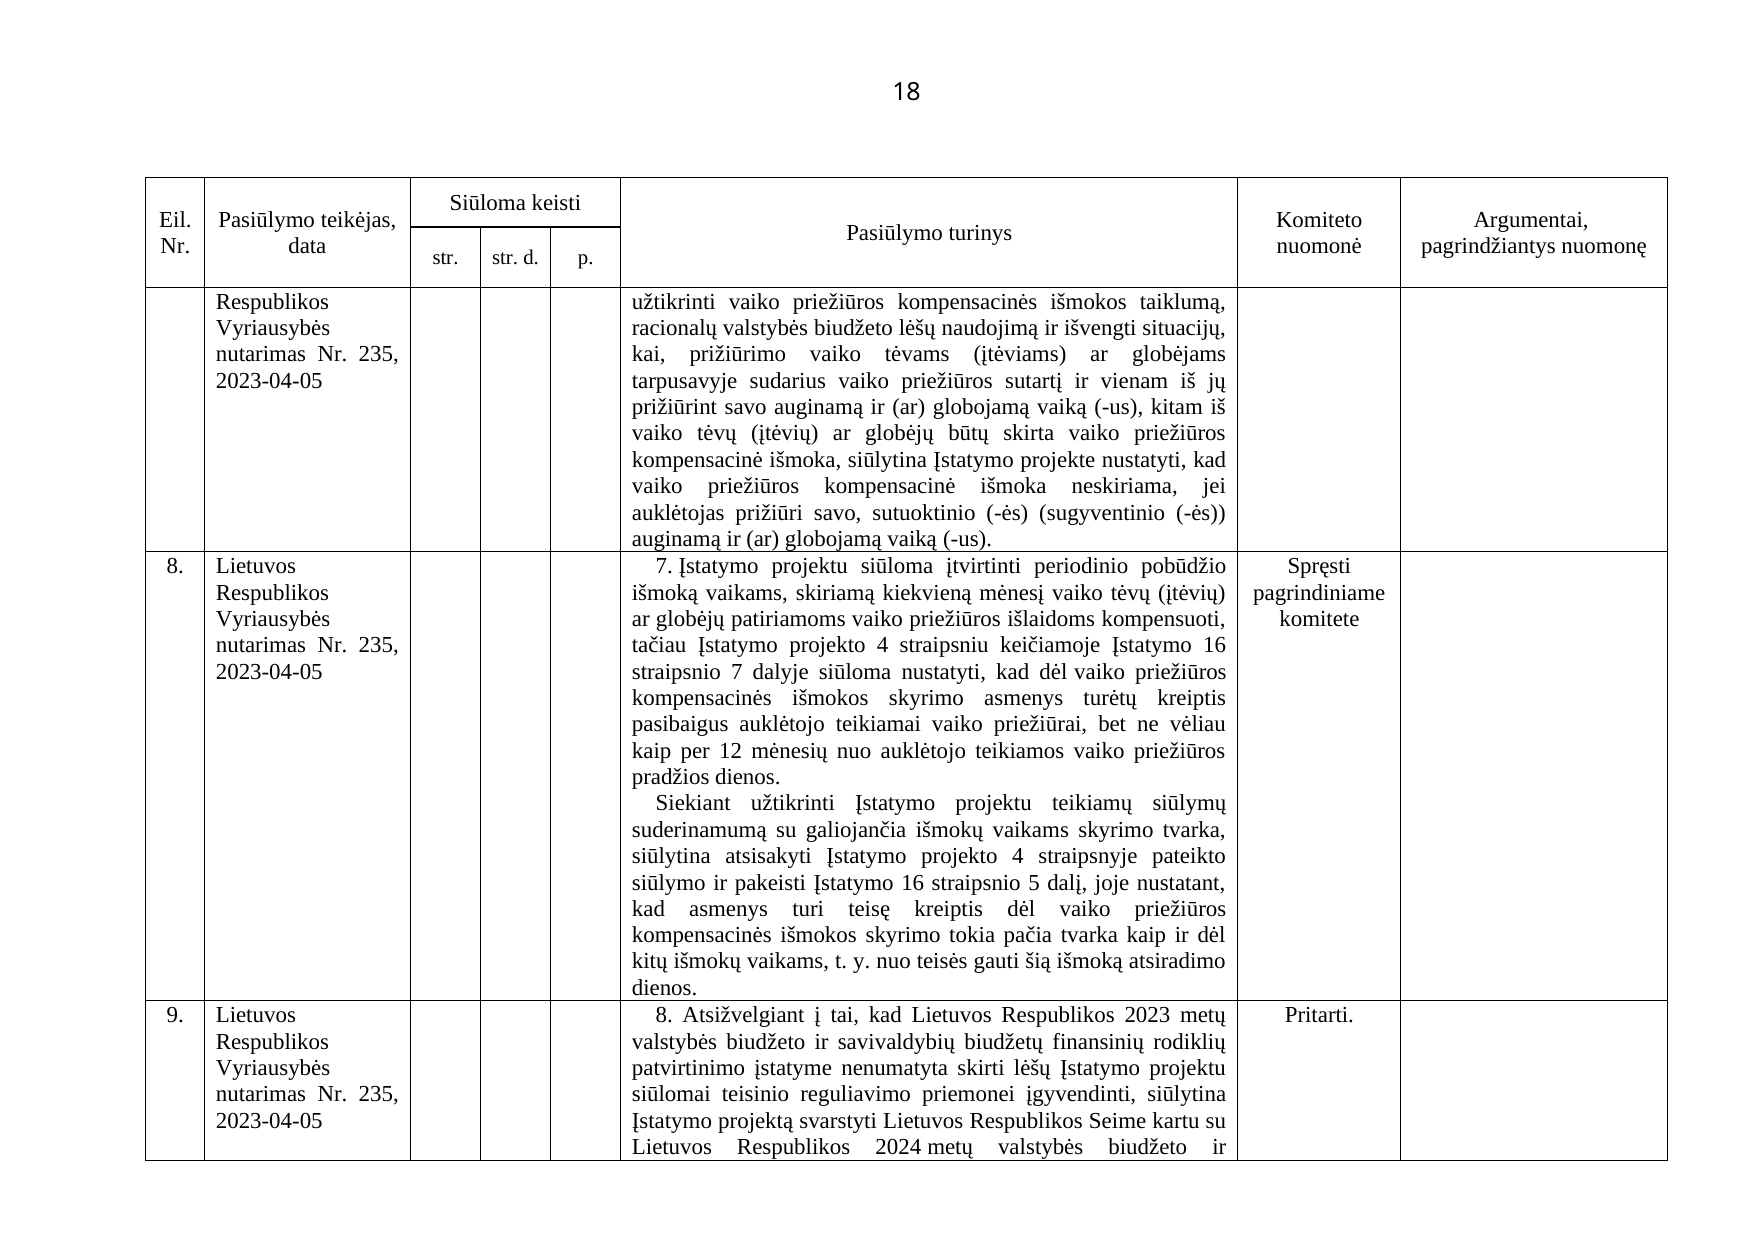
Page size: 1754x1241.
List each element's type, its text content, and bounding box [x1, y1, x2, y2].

table_cell [1401, 1001, 1667, 1159]
table_cell Pritarti. [1238, 1001, 1400, 1159]
table_header Komiteto nuomonė [1238, 178, 1400, 287]
table_cell [411, 1001, 480, 1159]
table_cell [411, 288, 480, 551]
table_cell Spręsti pagrindiniame komitete [1238, 552, 1400, 1000]
table_cell [551, 1001, 620, 1159]
table_cell [481, 288, 550, 551]
table_cell 8. Atsižvelgiant į tai, kad Lietuvos Respublikos 2023 metų valstybės biudžeto ir savivaldybių biudžetų finansinių rodiklių patvirtinimo įstatyme nenumatyta skirti lėšų Įstatymo projektu siūlomai teisinio reguliavimo priemonei įgyvendinti, siūlytina Įstatymo projektą svarstyti Lietuvos Respublikos Seime kartu su Lietuvos Respublikos 2024 metų valstybės biudžeto ir [621, 1001, 1237, 1159]
table_header Eil. Nr. [146, 178, 204, 287]
table_cell [551, 552, 620, 1000]
table_cell [1401, 288, 1667, 551]
table_header Pasiūlymo turinys [621, 178, 1237, 287]
table_cell Lietuvos Respublikos Vyriausybės nutarimas Nr. 235, 2023-04-05 [205, 1001, 410, 1159]
table_cell [551, 288, 620, 551]
table_cell str. d. [481, 228, 550, 287]
table_cell p. [551, 228, 620, 287]
table_cell 9. [146, 1001, 204, 1159]
table_cell 7. Įstatymo projektu siūloma įtvirtinti periodinio pobūdžio išmoką vaikams, skiriamą kiekvieną mėnesį vaiko tėvų (įtėvių) ar globėjų patiriamoms vaiko priežiūros išlaidoms kompensuoti, tačiau Įstatymo projekto 4 straipsniu keičiamoje Įstatymo 16 straipsnio 7 dalyje siūloma nustatyti, kad dėl vaiko priežiūros kompensacinės išmokos skyrimo asmenys turėtų kreiptis pasibaigus auklėtojo teikiamai vaiko priežiūrai, bet ne vėliau kaip per 12 mėnesių nuo auklėtojo teikiamos vaiko priežiūros pradžios dienos. Siekiant užtikrinti Įstatymo projektu teikiamų siūlymų suderinamumą su galiojančia išmokų vaikams skyrimo tvarka, siūlytina atsisakyti Įstatymo projekto 4 straipsnyje pateikto siūlymo ir pakeisti Įstatymo 16 straipsnio 5 dalį, joje nustatant, kad asmenys turi teisę kreiptis dėl vaiko priežiūros kompensacinės išmokos skyrimo tokia pačia tvarka kaip ir dėl kitų išmokų vaikams, t. y. nuo teisės gauti šią išmoką atsiradimo dienos. [621, 552, 1237, 1000]
table_cell Lietuvos Respublikos Vyriausybės nutarimas Nr. 235, 2023-04-05 [205, 552, 410, 1000]
table_cell [481, 1001, 550, 1159]
table_cell Respublikos Vyriausybės nutarimas Nr. 235, 2023-04-05 [205, 288, 410, 551]
table_cell 8. [146, 552, 204, 1000]
table_cell [411, 552, 480, 1000]
table_cell [481, 552, 550, 1000]
table_header Argumentai, pagrindžiantys nuomonę [1401, 178, 1667, 287]
table_header Pasiūlymo teikėjas, data [205, 178, 410, 287]
table_cell str. [411, 228, 480, 287]
table_cell [1401, 552, 1667, 1000]
table_cell [146, 288, 204, 551]
table_header Siūloma keisti [411, 178, 620, 226]
table_cell užtikrinti vaiko priežiūros kompensacinės išmokos taiklumą, racionalų valstybės biudžeto lėšų naudojimą ir išvengti situacijų, kai, prižiūrimo vaiko tėvams (įtėviams) ar globėjams tarpusavyje sudarius vaiko priežiūros sutartį ir vienam iš jų prižiūrint savo auginamą ir (ar) globojamą vaiką (-us), kitam iš vaiko tėvų (įtėvių) ar globėjų būtų skirta vaiko priežiūros kompensacinė išmoka, siūlytina Įstatymo projekte nustatyti, kad vaiko priežiūros kompensacinė išmoka neskiriama, jei auklėtojas prižiūri savo, sutuoktinio (-ės) (sugyventinio (-ės)) auginamą ir (ar) globojamą vaiką (-us). [621, 288, 1237, 551]
table_cell [1238, 288, 1400, 551]
